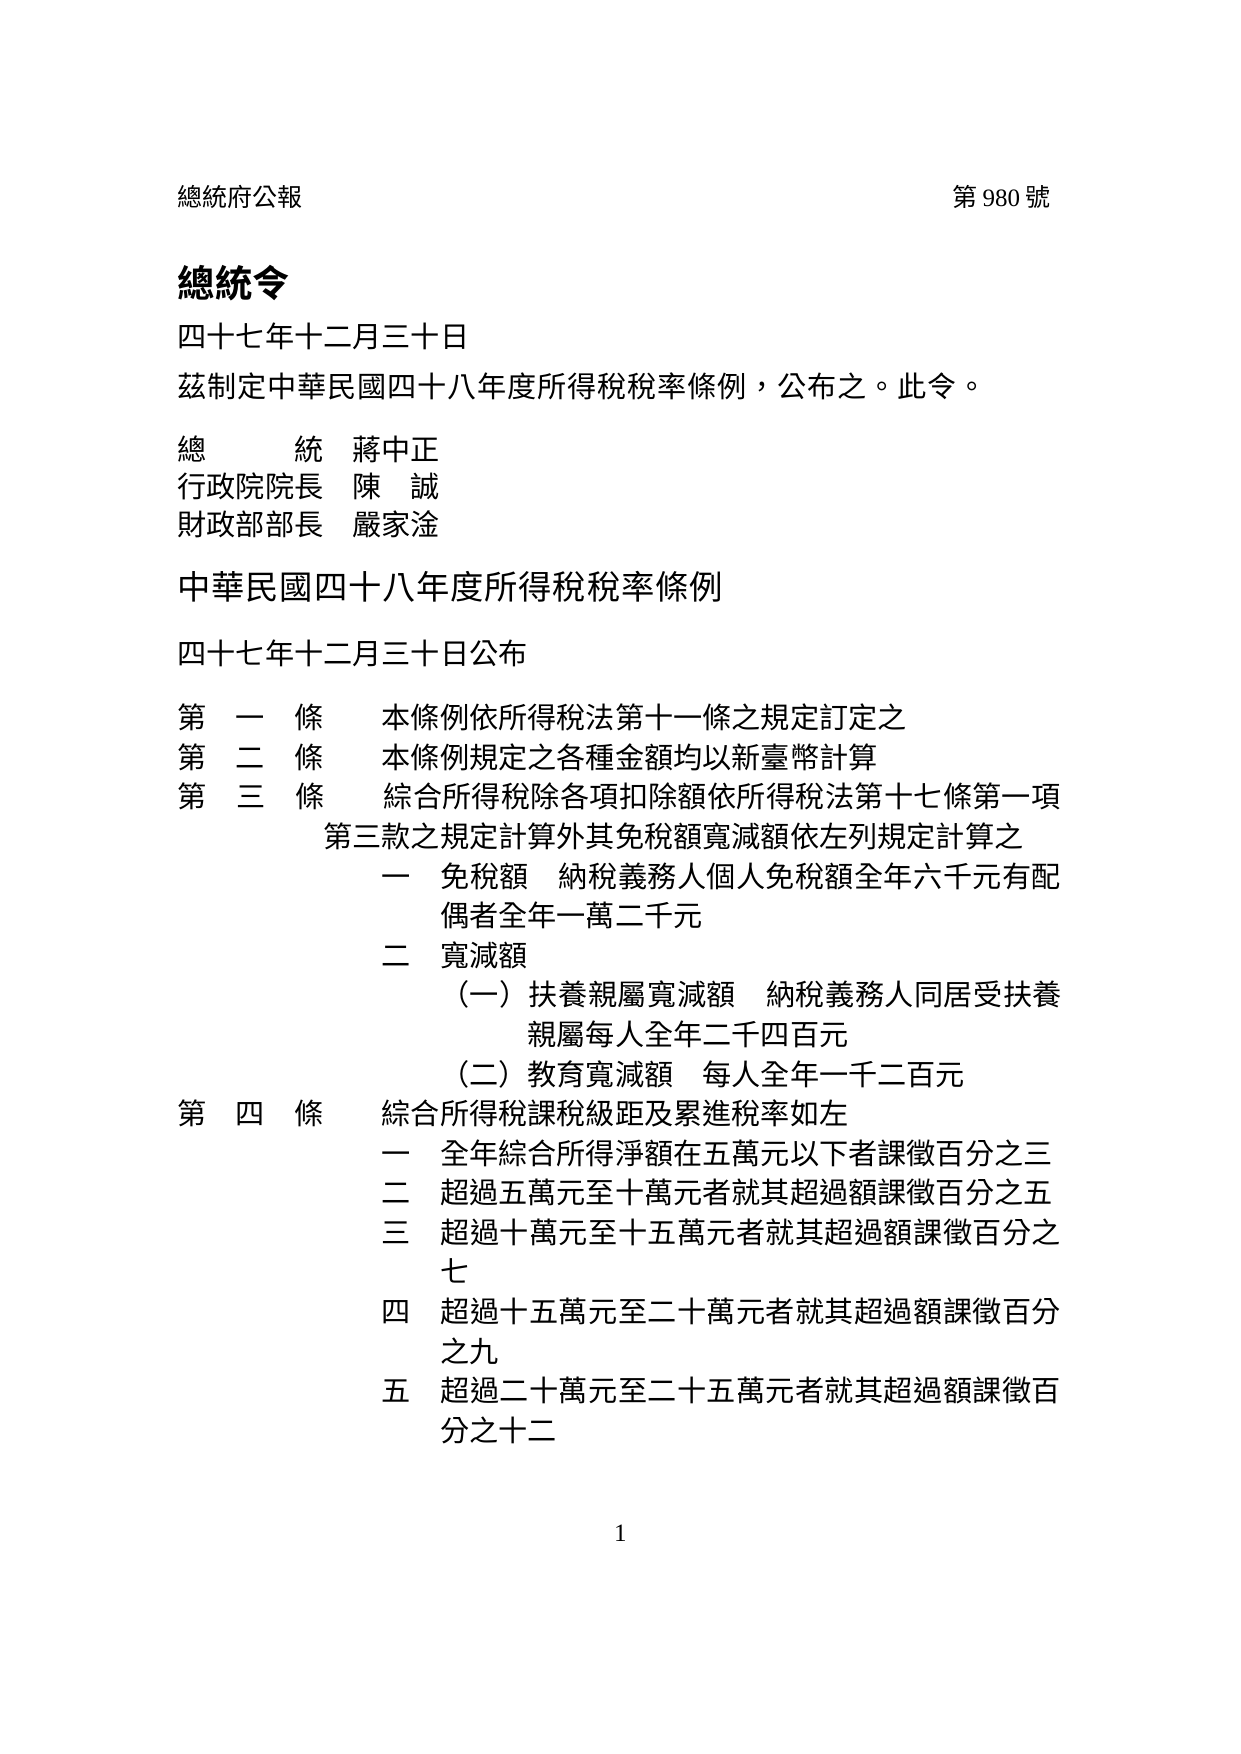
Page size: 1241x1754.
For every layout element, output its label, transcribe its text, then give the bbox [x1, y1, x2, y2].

text （二）教育寬減額 每人全年一千二百元 [440, 1053, 1063, 1093]
text 四十七年十二月三十日公布 [177, 632, 1063, 672]
text 財政部部長 嚴家淦 [177, 505, 1063, 543]
text 中華民國四十八年度所得稅稅率條例 [177, 568, 1063, 607]
text 第 一 條 本條例依所得稅法第十一條之規定訂定之 [177, 697, 1063, 737]
text 行政院院長 陳 誠 [177, 468, 1063, 505]
text 四十七年十二月三十日 [177, 318, 1063, 355]
text 總統令 [177, 266, 1063, 305]
text 二 超過五萬元至十萬元者就其超過額課徵百分之五 [381, 1172, 1063, 1212]
text 總 統 蔣中正 [177, 430, 1063, 468]
text 第 四 條 綜合所得稅課稅級距及累進稅率如左 [177, 1093, 1063, 1132]
text 四 超過十五萬元至二十萬元者就其超過額課徵百分之九 [381, 1291, 1063, 1370]
text 二 寬減額 [381, 934, 1063, 974]
text 第 二 條 本條例規定之各種金額均以新臺幣計算 [177, 737, 1063, 776]
text 五 超過二十萬元至二十五萬元者就其超過額課徵百分之十二 [381, 1370, 1063, 1449]
text 一 全年綜合所得淨額在五萬元以下者課徵百分之三 [381, 1132, 1063, 1172]
text 一 免稅額 納稅義務人個人免稅額全年六千元有配偶者全年一萬二千元 [381, 855, 1063, 934]
text 茲制定中華民國四十八年度所得稅稅率條例，公布之。此令。 [177, 368, 1063, 405]
text （一）扶養親屬寬減額 納稅義務人同居受扶養親屬每人全年二千四百元 [440, 974, 1063, 1053]
text 第 三 條 綜合所得稅除各項扣除額依所得稅法第十七條第一項第三款之規定計算外其免稅額寬減額依左列規定計算之 [177, 776, 1063, 855]
text 三 超過十萬元至十五萬元者就其超過額課徵百分之七 [381, 1212, 1063, 1291]
